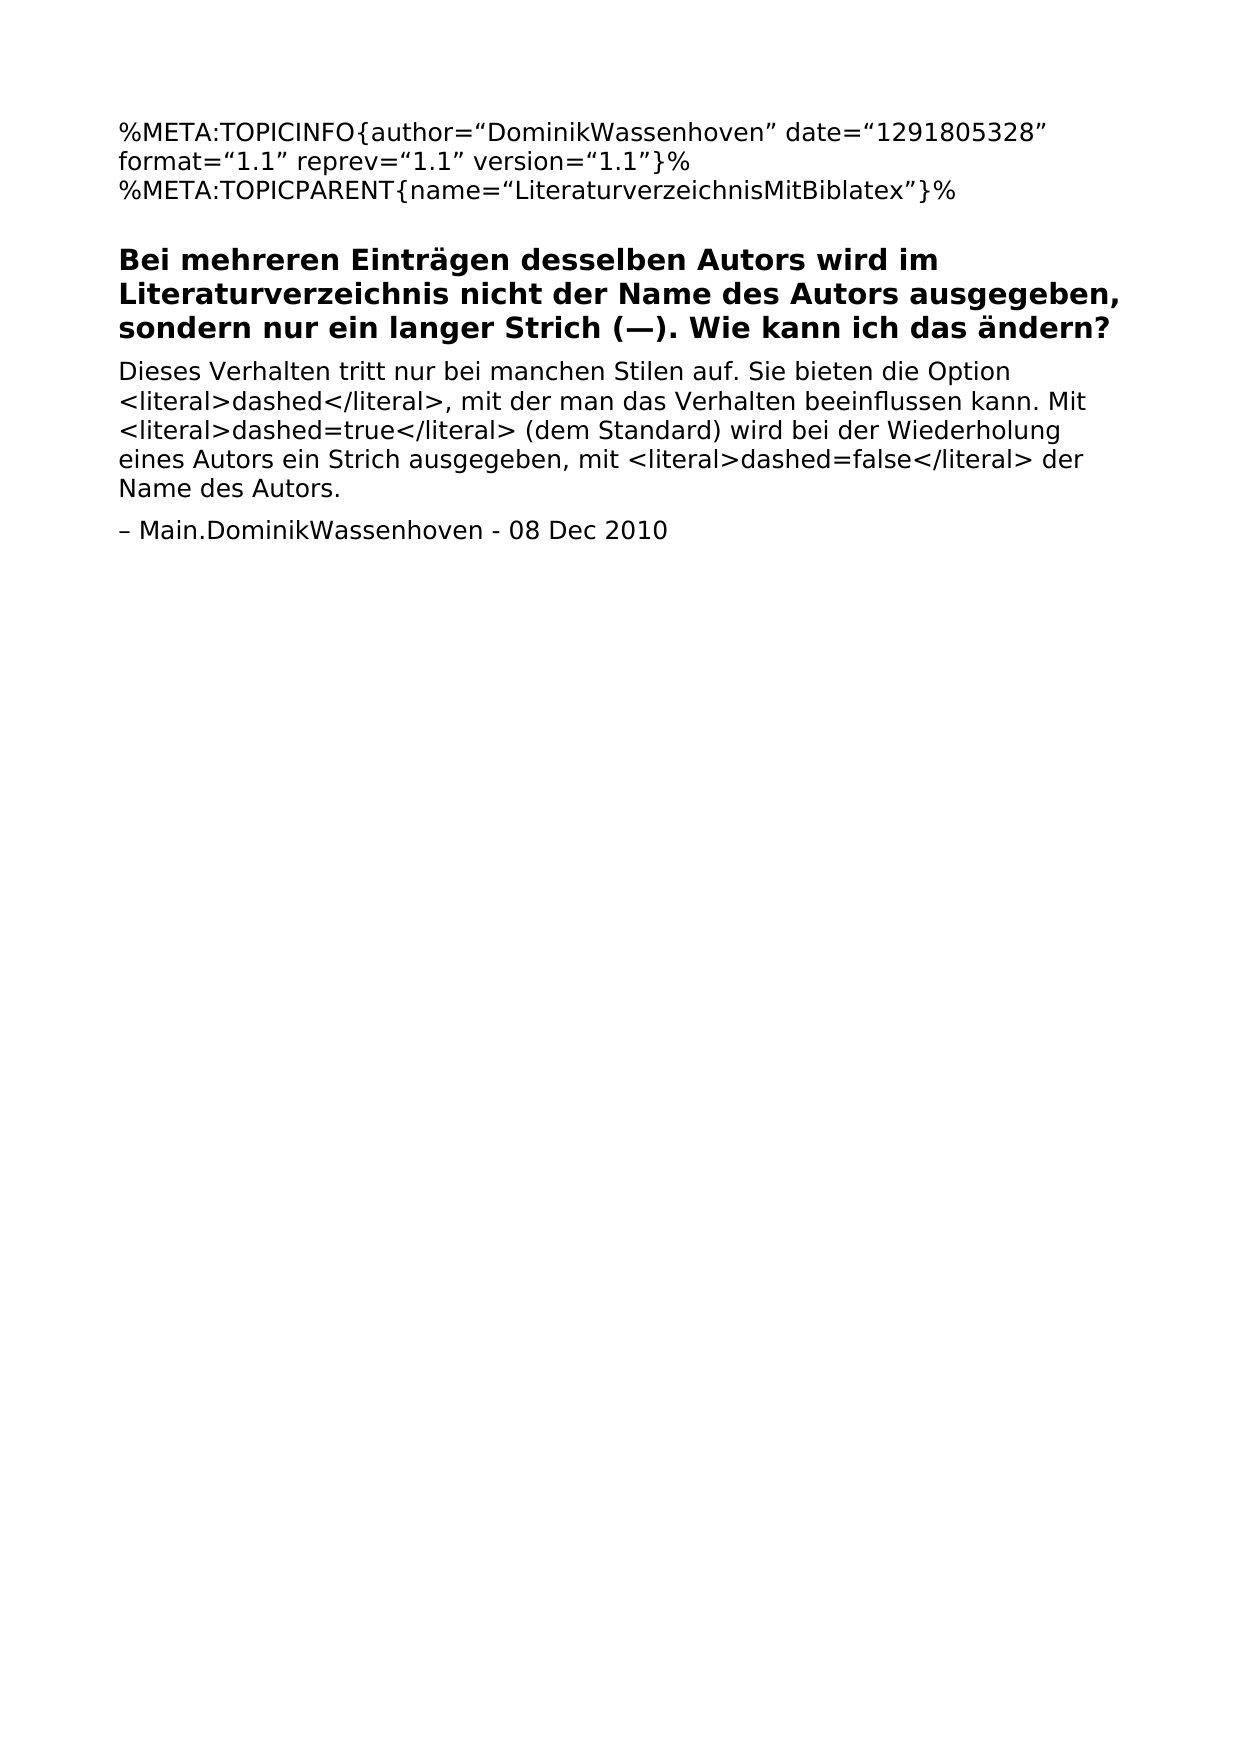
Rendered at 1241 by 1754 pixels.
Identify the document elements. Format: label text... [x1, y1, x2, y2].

text %META:TOPICINFO{author=“DominikWassenhoven” date=“1291805328” format=“1.1” reprev=“1.1” version=“1.1”}% %META:TOPICPARENT{name=“LiteraturverzeichnisMitBiblatex”}% [118, 118, 1122, 206]
text – Main.DominikWassenhoven - 08 Dec 2010 [118, 516, 1122, 545]
text Dieses Verhalten tritt nur bei manchen Stilen auf. Sie bieten die Option <literal>dashed</literal>, mit der man das Verhalten beeinflussen kann. Mit <literal>dashed=true</literal> (dem Standard) wird bei der Wiederholung eines Autors ein Strich ausgegeben, mit <literal>dashed=false</literal> der Name des Autors. [118, 357, 1122, 503]
subtitle Bei mehreren Einträgen desselben Autors wird im Literaturverzeichnis nicht der Name des Autors ausgegeben, sondern nur ein langer Strich (—). Wie kann ich das ändern? [118, 243, 1122, 345]
